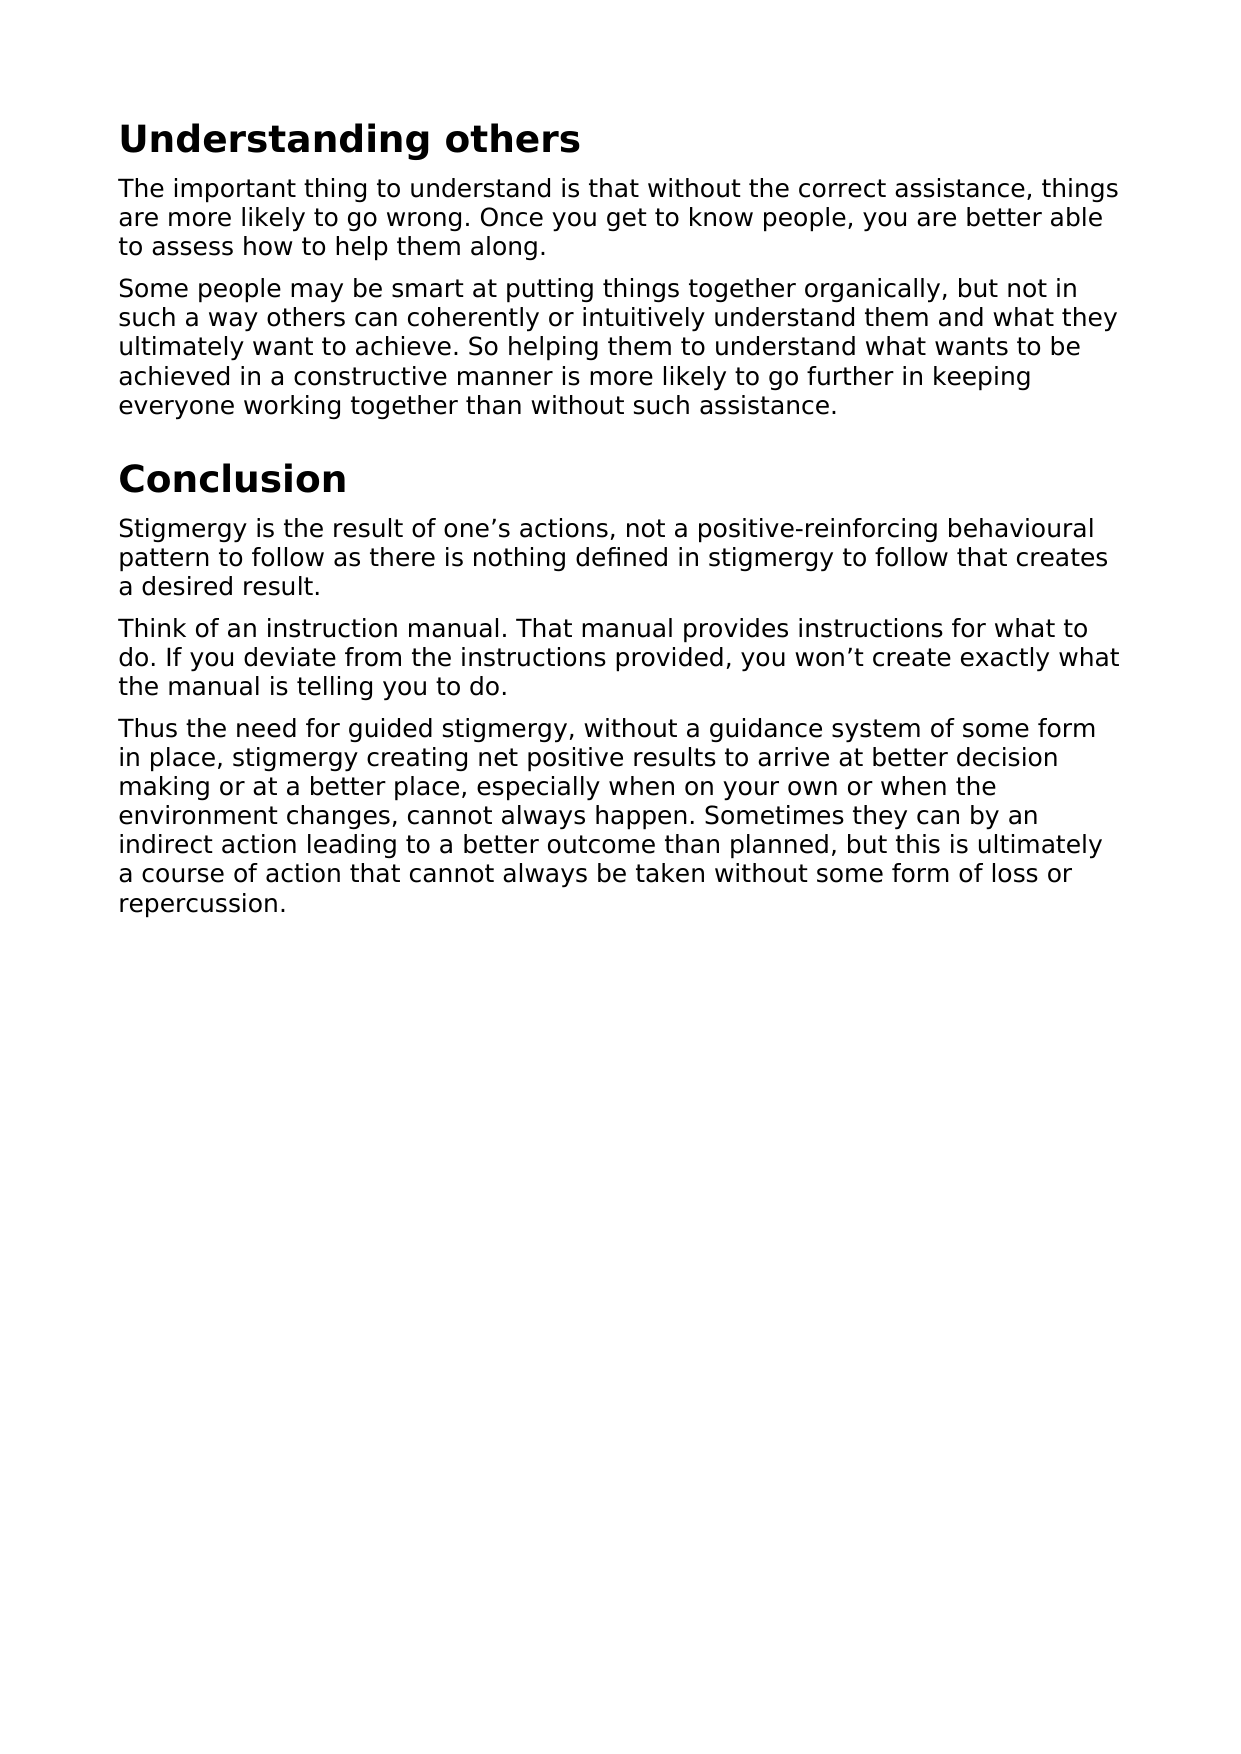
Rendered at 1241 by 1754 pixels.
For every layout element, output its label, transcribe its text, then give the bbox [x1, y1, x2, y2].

text Stigmergy is the result of one’s actions, not a positive-reinforcing behavioural pattern to follow as there is nothing defined in stigmergy to follow that creates a desired result. [118, 514, 1122, 601]
text Think of an instruction manual. That manual provides instructions for what to do. If you deviate from the instructions provided, you won’t create exactly what the manual is telling you to do. [118, 614, 1122, 701]
subtitle Understanding others [118, 118, 1122, 162]
text Thus the need for guided stigmergy, without a guidance system of some form in place, stigmergy creating net positive results to arrive at better decision making or at a better place, especially when on your own or when the environment changes, cannot always happen. Sometimes they can by an indirect action leading to a better outcome than planned, but this is ultimately a course of action that cannot always be taken without some form of loss or repercussion. [118, 714, 1122, 918]
subtitle Conclusion [118, 458, 1122, 501]
text The important thing to understand is that without the correct assistance, things are more likely to go wrong. Once you get to know people, you are better able to assess how to help them along. [118, 174, 1122, 262]
text Some people may be smart at putting things together organically, but not in such a way others can coherently or intuitively understand them and what they ultimately want to achieve. So helping them to understand what wants to be achieved in a constructive manner is more likely to go further in keeping everyone working together than without such assistance. [118, 274, 1122, 420]
